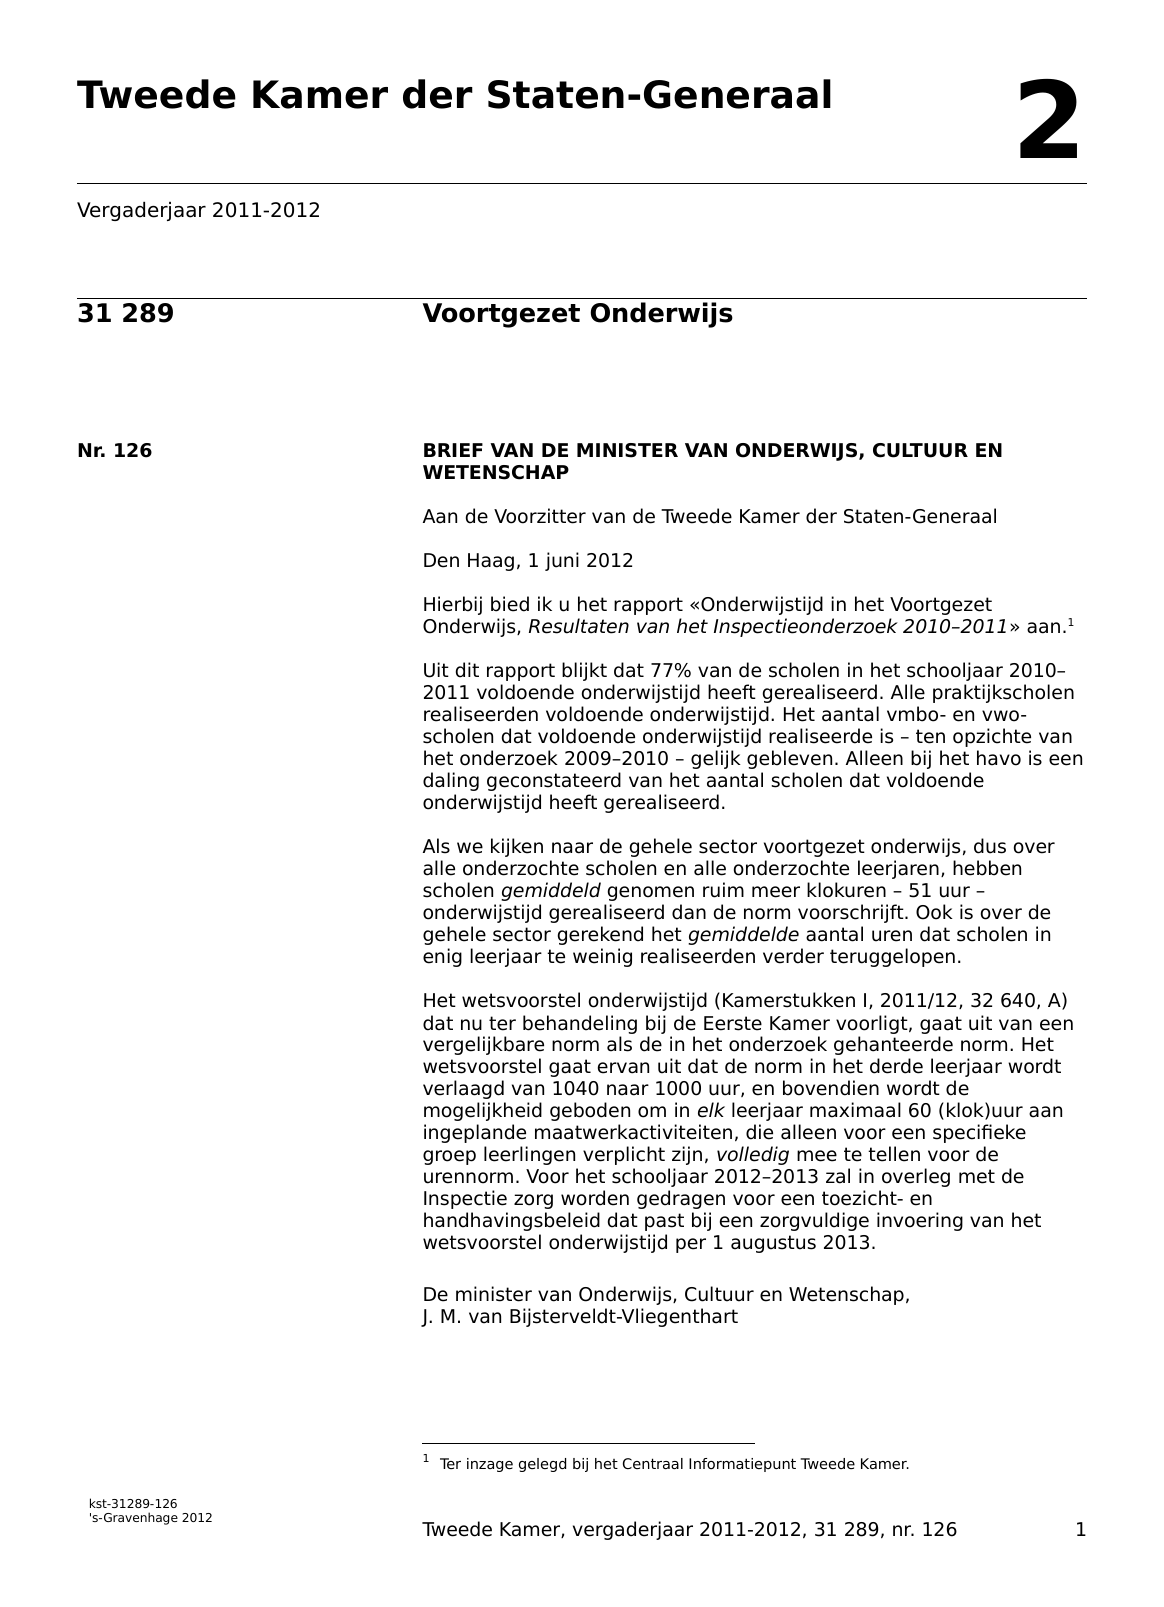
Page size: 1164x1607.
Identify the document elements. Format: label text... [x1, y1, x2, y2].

text Uit dit rapport blijkt dat 77% van de scholen in het schooljaar 2010–2011 voldoende onderwijstijd heeft gerealiseerd. Alle praktijkscholen realiseerden voldoende onderwijstijd. Het aantal vmbo- en vwo- scholen dat voldoende onderwijstijd realiseerde is – ten opzichte van het onderzoek 2009–2010 – gelijk gebleven. Alleen bij het havo is een daling geconstateerd van het aantal scholen dat voldoende onderwijstijd heeft gerealiseerd. [422, 660, 1087, 814]
subtitle 31 289 Voortgezet Onderwijs [77, 299, 1087, 329]
subtitle Nr. 126 BRIEF VAN DE MINISTER VAN ONDERWIJS, CULTUUR EN WETENSCHAP [77, 440, 1087, 484]
text kst-31289-126 [88, 1497, 323, 1511]
text Hierbij bied ik u het rapport «Onderwijstijd in het Voortgezet Onderwijs, Resultaten van het Inspectieonderzoek 2010–2011» aan. [422, 594, 1087, 638]
text Aan de Voorzitter van de Tweede Kamer der Staten-Generaal [422, 506, 1087, 528]
text Het wetsvoorstel onderwijstijd (Kamerstukken I, 2011/12, 32 640, A) dat nu ter behandeling bij de Eerste Kamer voorligt, gaat uit van een vergelijkbare norm als de in het onderzoek gehanteerde norm. Het wetsvoorstel gaat ervan uit dat de norm in het derde leerjaar wordt verlaagd van 1040 naar 1000 uur, en bovendien wordt de mogelijkheid geboden om in elk leerjaar maximaal 60 (klok)uur aan ingeplande maatwerkactiviteiten, die alleen voor een specifieke groep leerlingen verplicht zijn, volledig mee te tellen voor de urennorm. Voor het schooljaar 2012–2013 zal in overleg met de Inspectie zorg worden gedragen voor een toezicht- en handhavingsbeleid dat past bij een zorgvuldige invoering van het wetsvoorstel onderwijstijd per 1 augustus 2013. [422, 990, 1087, 1254]
table_header Tweede Kamer der Staten-Generaal [77, 59, 886, 183]
table_header 2 [886, 59, 1087, 183]
text Den Haag, 1 juni 2012 [422, 550, 1087, 572]
text Als we kijken naar de gehele sector voortgezet onderwijs, dus over alle onderzochte scholen en alle onderzochte leerjaren, hebben scholen gemiddeld genomen ruim meer klokuren – 51 uur – onderwijstijd gerealiseerd dan de norm voorschrijft. Ook is over de gehele sector gerekend het gemiddelde aantal uren dat scholen in enig leerjaar te weinig realiseerden verder teruggelopen. [422, 836, 1087, 968]
text Ter inzage gelegd bij het Centraal Informatiepunt Tweede Kamer. [422, 1452, 1087, 1474]
text De minister van Onderwijs, Cultuur en Wetenschap, J. M. van Bijsterveldt-Vliegenthart [422, 1284, 1087, 1328]
table_cell Vergaderjaar 2011-2012 [77, 184, 1087, 298]
text 's-Gravenhage 2012 [88, 1511, 323, 1525]
